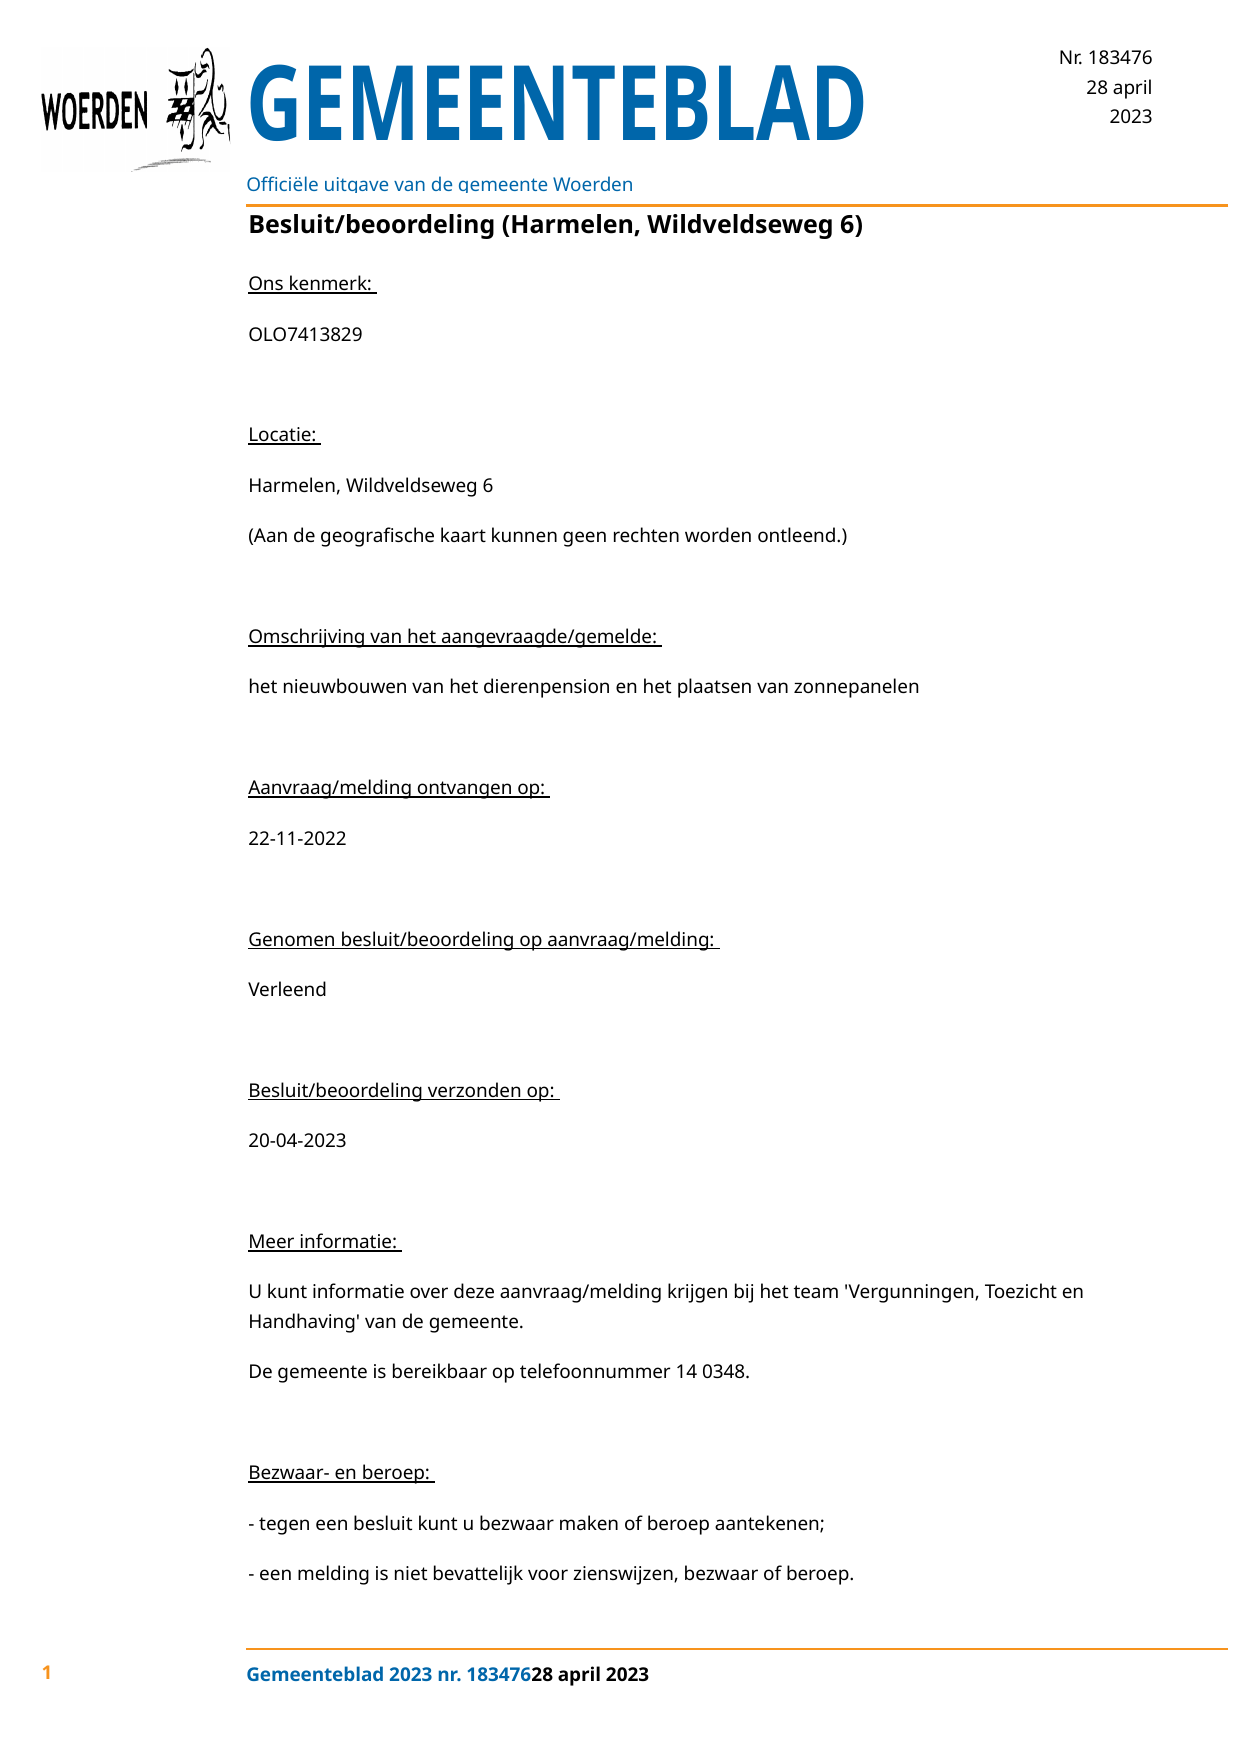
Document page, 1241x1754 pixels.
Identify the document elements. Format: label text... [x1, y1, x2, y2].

text U kunt informatie over deze aanvraag/melding krijgen bij het team 'Vergunningen, Toezicht en Handhaving' van de gemeente. [248, 1279, 1152, 1334]
picture [41, 47, 231, 172]
text De gemeente is bereikbaar op telefoonnummer 14 0348. [248, 1359, 1152, 1384]
text Besluit/beoordeling (Harmelen, Wildveldseweg 6) [248, 207, 1152, 241]
text - een melding is niet bevattelijk voor zienswijzen, bezwaar of beroep. [248, 1560, 1152, 1586]
text 20-04-2023 [248, 1127, 1152, 1153]
text 22-11-2022 [248, 825, 1152, 851]
text Genomen besluit/beoordeling op aanvraag/melding: [248, 926, 1152, 951]
text Omschrijving van het aangevraagde/gemelde: [248, 623, 1152, 649]
text Besluit/beoordeling verzonden op: [248, 1077, 1152, 1103]
text - tegen een besluit kunt u bezwaar maken of beroep aantekenen; [248, 1510, 1152, 1536]
text Locatie: [248, 422, 1152, 447]
text Harmelen, Wildveldseweg 6 [248, 472, 1152, 498]
text (Aan de geografische kaart kunnen geen rechten worden ontleend.) [248, 522, 1152, 548]
text Meer informatie: [248, 1228, 1152, 1254]
text OLO7413829 [248, 321, 1152, 346]
text Bezwaar- en beroep: [248, 1459, 1152, 1485]
text het nieuwbouwen van het dierenpension en het plaatsen van zonnepanelen [248, 674, 1152, 699]
text Ons kenmerk: [248, 270, 1152, 296]
text Aanvraag/melding ontvangen op: [248, 774, 1152, 800]
text Verleend [248, 976, 1152, 1002]
